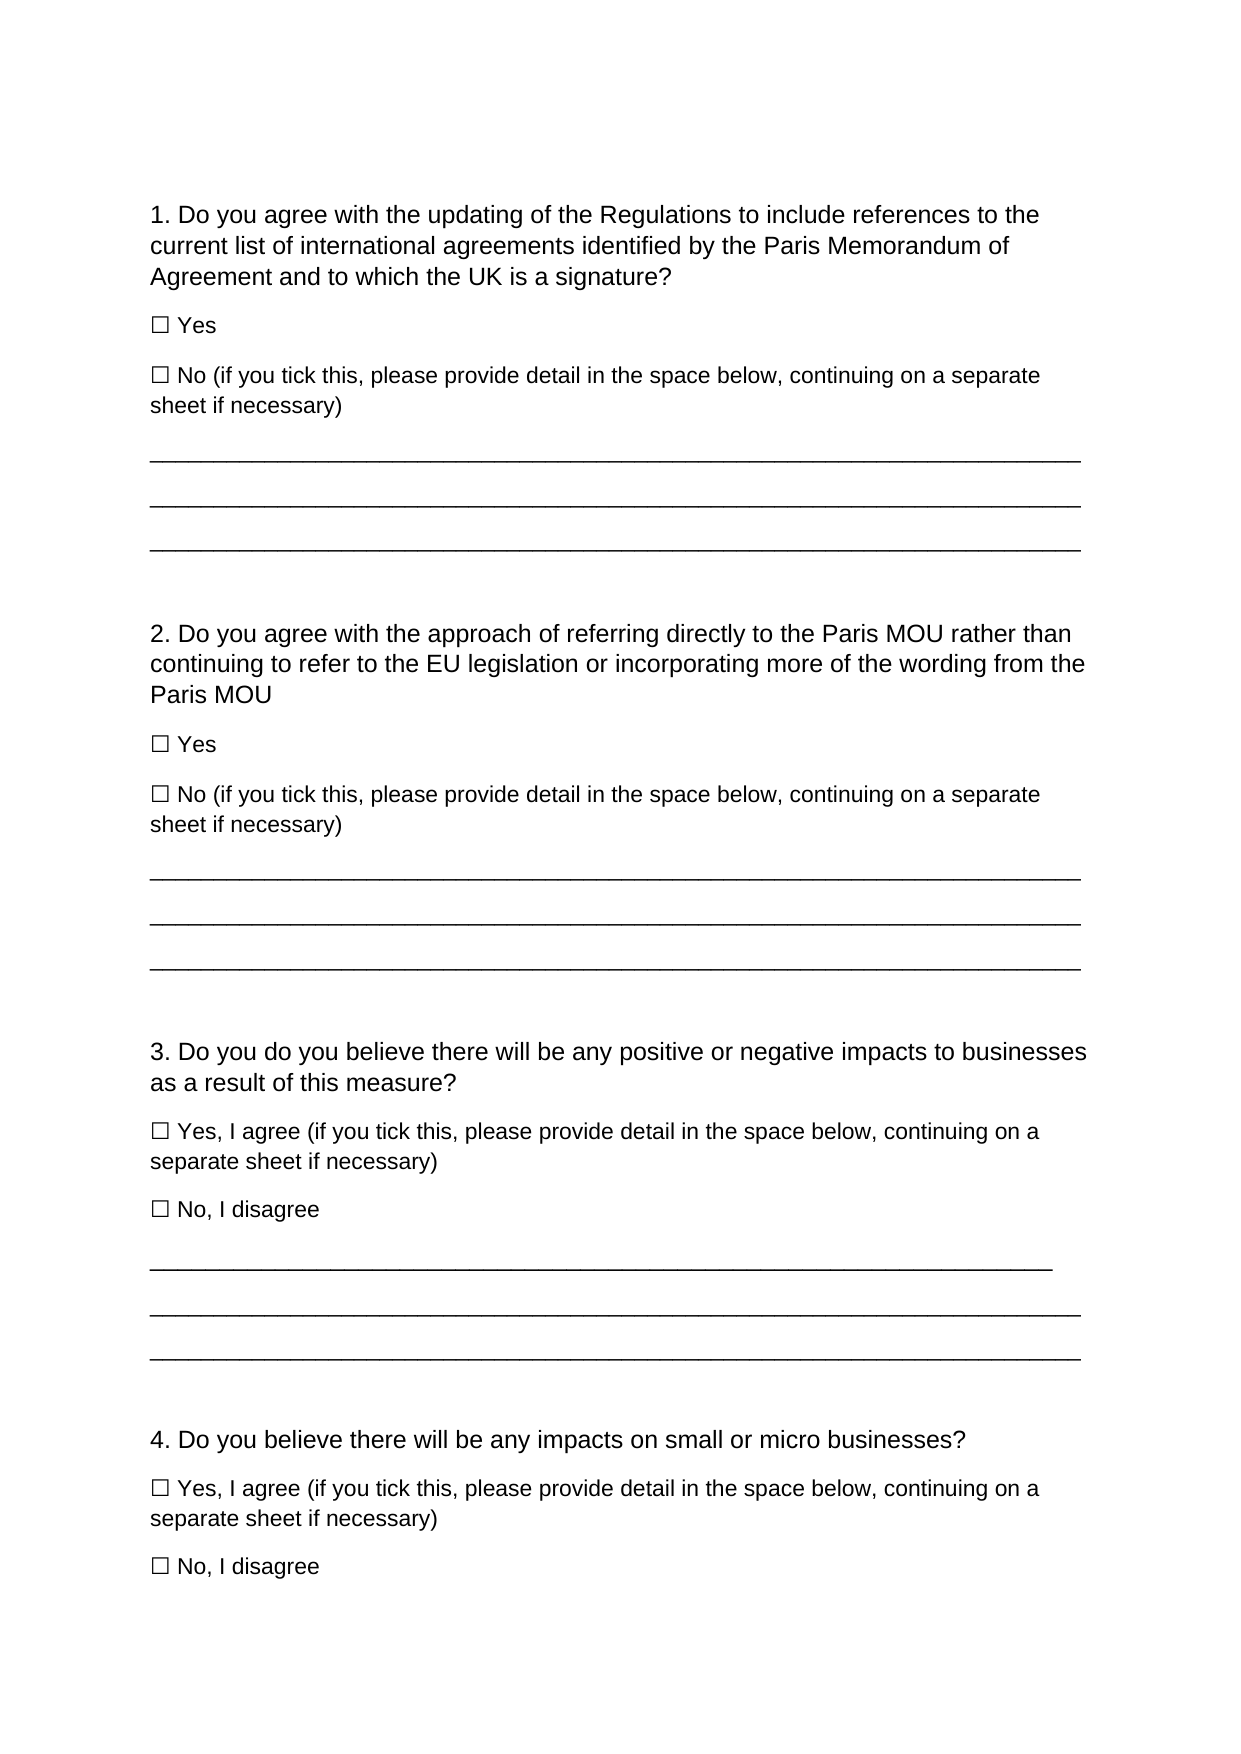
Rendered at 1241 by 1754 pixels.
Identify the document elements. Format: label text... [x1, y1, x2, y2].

text _________________________________________________________________________ [150, 900, 1090, 927]
text ☐ Yes [150, 727, 1090, 759]
text ☐ No, I disagree [150, 1550, 1090, 1581]
text _________________________________________________________________________ [150, 1335, 1090, 1362]
text ☐ Yes, I agree (if you tick this, please provide detail in the space below, continuing on a separate sheet if necessary) [150, 1472, 1090, 1532]
text 1. Do you agree with the updating of the Regulations to include references to the current list of international agreements identified by the Paris Memorandum of Agreement and to which the UK is a signature? [150, 200, 1090, 290]
text ­­­­­­­­­­­­­­­­­­­_________________________________________________________________________ [150, 437, 1090, 463]
text _________________________________________________________________________ [150, 482, 1090, 508]
text ☐ Yes [150, 309, 1090, 340]
text _________________________________________________________________________ [150, 945, 1090, 971]
text 2. Do you agree with the approach of referring directly to the Paris MOU rather than continuing to refer to the EU legislation or incorporating more of the wording from the Paris MOU [150, 619, 1090, 709]
text _________________________________________________________________________ [150, 526, 1090, 553]
text ☐ No, I disagree [150, 1193, 1090, 1224]
text 3. Do you do you believe there will be any positive or negative impacts to businesses as a result of this measure? [150, 1037, 1090, 1097]
text _________________________________________________________________ [150, 1243, 1090, 1272]
text 4. Do you believe there will be any impacts on small or micro businesses? [150, 1425, 1090, 1454]
text ­­­­­­­­­­­­­­­­­­­_________________________________________________________________________ [150, 855, 1090, 882]
text ☐ Yes, I agree (if you tick this, please provide detail in the space below, continuing on a separate sheet if necessary) [150, 1115, 1090, 1175]
text _________________________________________________________________________ [150, 1291, 1090, 1317]
text ☐ No (if you tick this, please provide detail in the space below, continuing on a separate sheet if necessary) [150, 778, 1090, 837]
text ☐ No (if you tick this, please provide detail in the space below, continuing on a separate sheet if necessary) [150, 359, 1090, 418]
